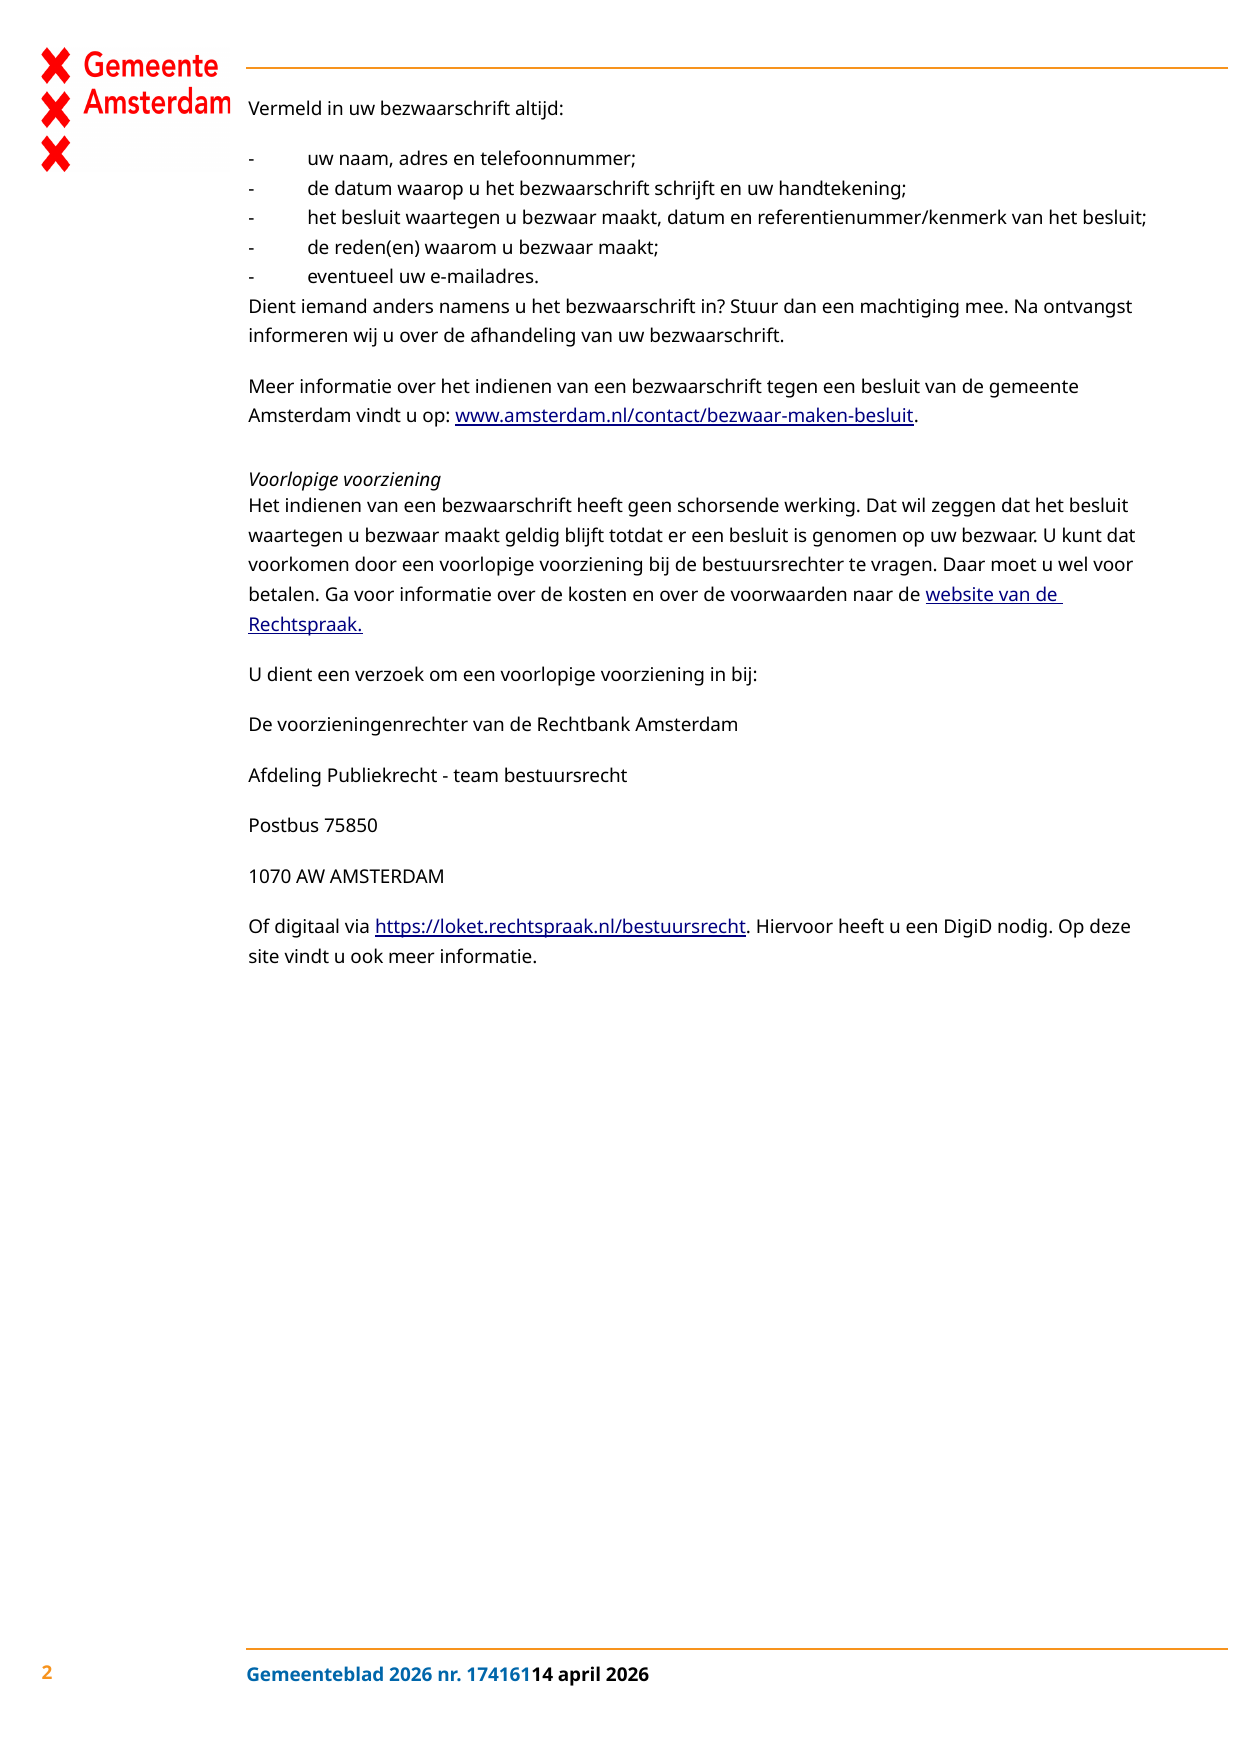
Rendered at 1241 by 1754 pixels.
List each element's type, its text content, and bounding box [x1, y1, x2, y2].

text Dient iemand anders namens u het bezwaarschrift in? Stuur dan een machtiging mee. Na ontvangst informeren wij u over de afhandeling van uw bezwaarschrift. [248, 293, 1152, 348]
picture [41, 47, 231, 172]
list de reden(en) waarom u bezwaar maakt; [248, 234, 1152, 260]
text Postbus 75850 [248, 812, 1152, 838]
text Afdeling Publiekrecht - team bestuursrecht [248, 762, 1152, 788]
list eventueel uw e-mailadres. [248, 263, 1152, 289]
text Meer informatie over het indienen van een bezwaarschrift tegen een besluit van de gemeente Amsterdam vindt u op: www.amsterdam.nl/contact/bezwaar-maken-besluit. [248, 373, 1152, 428]
list het besluit waartegen u bezwaar maakt, datum en referentienummer/kenmerk van het besluit; [248, 204, 1152, 230]
text De voorzieningenrechter van de Rechtbank Amsterdam [248, 712, 1152, 737]
text Of digitaal via https://loket.rechtspraak.nl/bestuursrecht. Hiervoor heeft u een DigiD nodig. Op deze site vindt u ook meer informatie. [248, 913, 1152, 968]
list uw naam, adres en telefoonnummer; [248, 145, 1152, 171]
text U dient een verzoek om een voorlopige voorziening in bij: [248, 661, 1152, 687]
text Vermeld in uw bezwaarschrift altijd: [248, 95, 1152, 121]
list de datum waarop u het bezwaarschrift schrijft en uw handtekening; [248, 175, 1152, 201]
text Voorlopige voorziening [248, 467, 1152, 492]
text 1070 AW AMSTERDAM [248, 863, 1152, 888]
text Het indienen van een bezwaarschrift heeft geen schorsende werking. Dat wil zeggen dat het besluit waartegen u bezwaar maakt geldig blijft totdat er een besluit is genomen op uw bezwaar. U kunt dat voorkomen door een voorlopige voorziening bij de bestuursrechter te vragen. Daar moet u wel voor betalen. Ga voor informatie over de kosten en over de voorwaarden naar de website van de Rechtspraak. [248, 492, 1152, 636]
